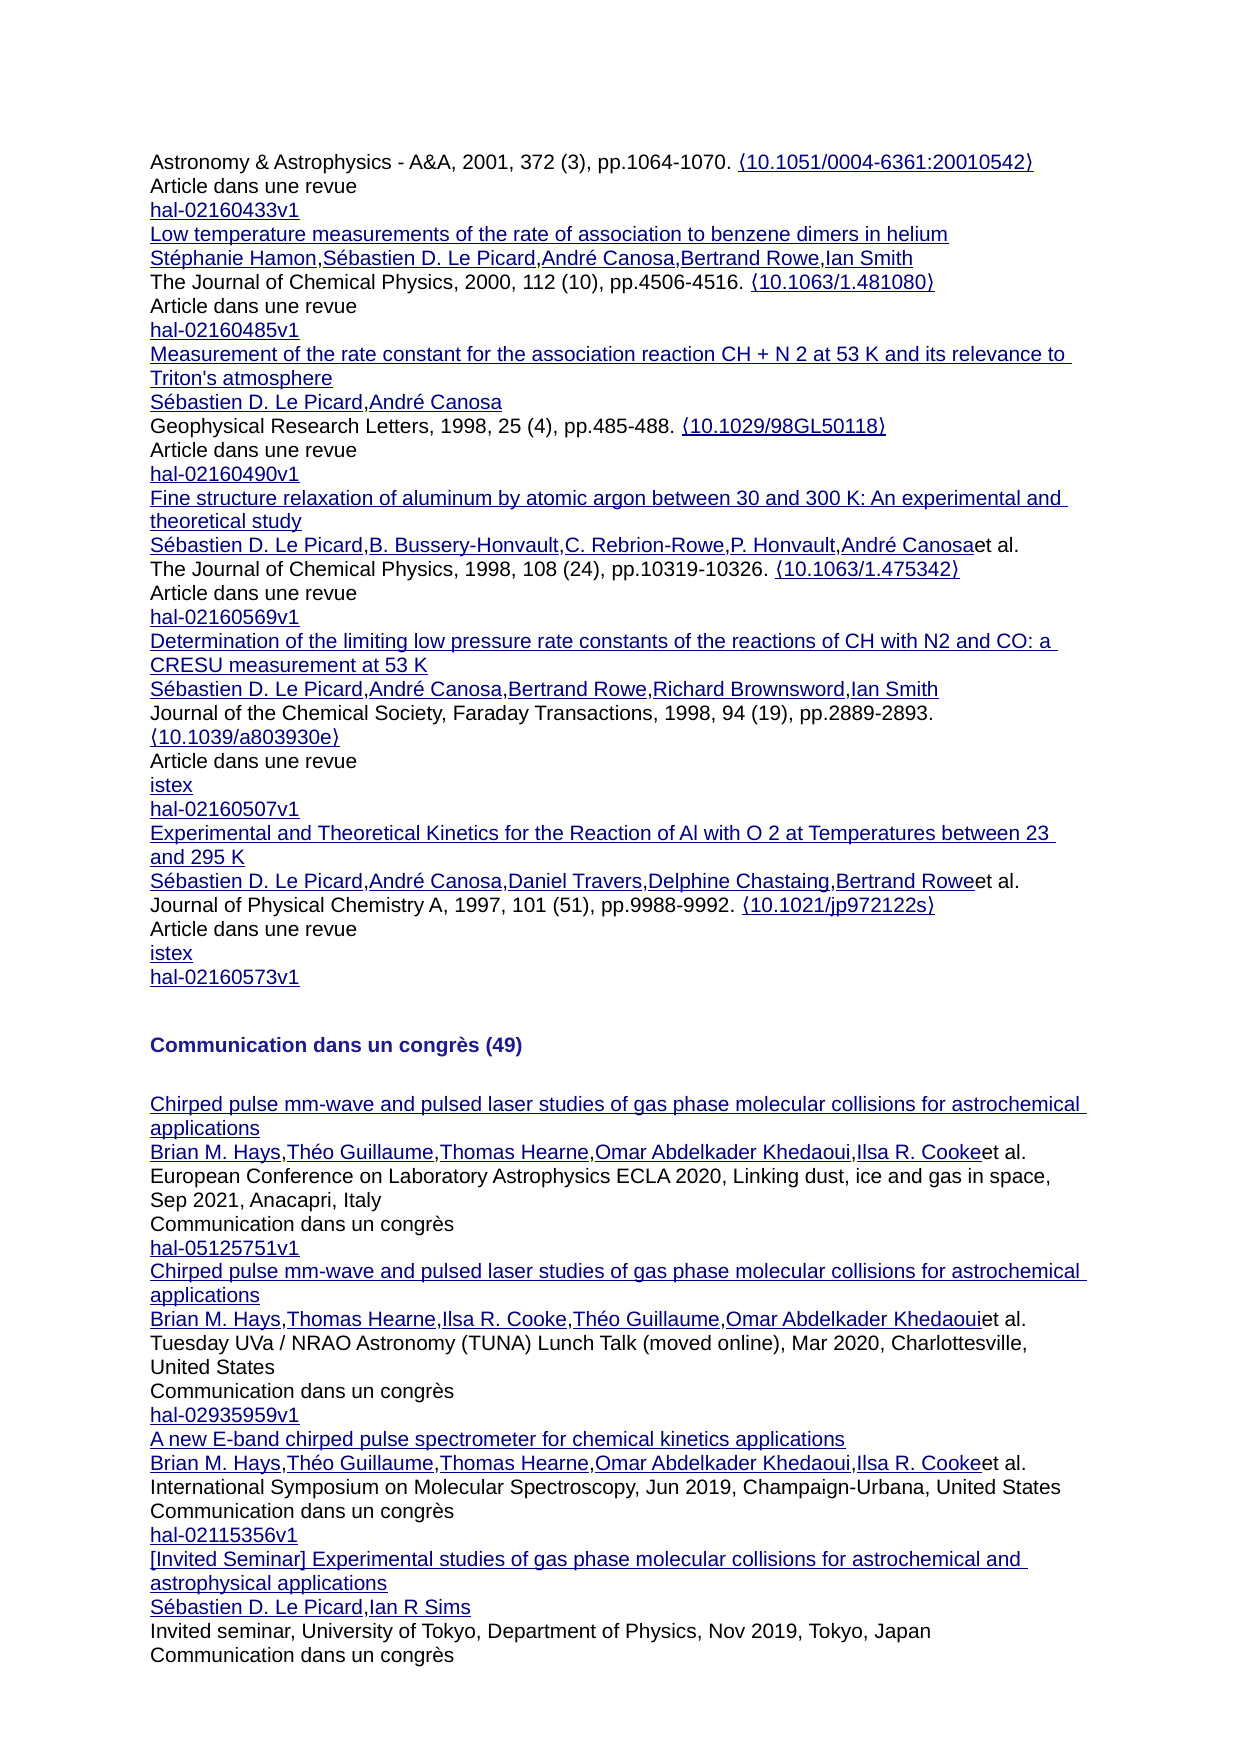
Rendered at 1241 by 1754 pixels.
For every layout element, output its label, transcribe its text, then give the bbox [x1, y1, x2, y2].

table_header Chirped pulse mm-wave and pulsed laser studies of gas phase molecular collisions for astrochemical applications Brian M. Hays,Théo Guillaume,Thomas Hearne,Omar Abdelkader Khedaoui,Ilsa R. Cookeet al. European Conference on Laboratory Astrophysics ECLA 2020, Linking dust, ice and gas in space, Sep 2021, Anacapri, Italy Communication dans un congrès hal-05125751v1 [150, 1092, 1090, 1259]
table_cell Low temperature measurements of the rate of association to benzene dimers in helium Stéphanie Hamon,Sébastien D. Le Picard,André Canosa,Bertrand Rowe,Ian Smith The Journal of Chemical Physics, 2000, 112 (10), pp.4506-4516. ⟨10.1063/1.481080⟩ Article dans une revue hal-02160485v1 [150, 222, 1090, 342]
table_cell Experimental and Theoretical Kinetics for the Reaction of Al with O 2 at Temperatures between 23 and 295 K Sébastien D. Le Picard,André Canosa,Daniel Travers,Delphine Chastaing,Bertrand Roweet al. Journal of Physical Chemistry A, 1997, 101 (51), pp.9988-9992. ⟨10.1021/jp972122s⟩ Article dans une revue istex hal-02160573v1 [150, 821, 1090, 988]
table_cell A new E-band chirped pulse spectrometer for chemical kinetics applications Brian M. Hays,Théo Guillaume,Thomas Hearne,Omar Abdelkader Khedaoui,Ilsa R. Cookeet al. International Symposium on Molecular Spectroscopy, Jun 2019, Champaign-Urbana, United States Communication dans un congrès hal-02115356v1 [150, 1427, 1090, 1547]
table_cell [Invited Seminar] Experimental studies of gas phase molecular collisions for astrochemical and astrophysical applications Sébastien D. Le Picard,Ian R Sims Invited seminar, University of Tokyo, Department of Physics, Nov 2019, Tokyo, Japan Communication dans un congrès [150, 1547, 1090, 1667]
table_cell Astronomy & Astrophysics - A&A, 2001, 372 (3), pp.1064-1070. ⟨10.1051/0004-6361:20010542⟩ Article dans une revue hal-02160433v1 [150, 150, 1090, 222]
table_cell Chirped pulse mm-wave and pulsed laser studies of gas phase molecular collisions for astrochemical applications Brian M. Hays,Thomas Hearne,Ilsa R. Cooke,Théo Guillaume,Omar Abdelkader Khedaouiet al. Tuesday UVa / NRAO Astronomy (TUNA) Lunch Talk (moved online), Mar 2020, Charlottesville, United States Communication dans un congrès hal-02935959v1 [150, 1259, 1090, 1427]
subtitle Communication dans un congrès (49) [150, 1033, 1090, 1057]
table_cell Measurement of the rate constant for the association reaction CH + N 2 at 53 K and its relevance to Triton's atmosphere Sébastien D. Le Picard,André Canosa Geophysical Research Letters, 1998, 25 (4), pp.485-488. ⟨10.1029/98GL50118⟩ Article dans une revue hal-02160490v1 [150, 342, 1090, 485]
table_cell Determination of the limiting low pressure rate constants of the reactions of CH with N2 and CO: a CRESU measurement at 53 K Sébastien D. Le Picard,André Canosa,Bertrand Rowe,Richard Brownsword,Ian Smith Journal of the Chemical Society, Faraday Transactions, 1998, 94 (19), pp.2889-2893. ⟨10.1039/a803930e⟩ Article dans une revue istex hal-02160507v1 [150, 629, 1090, 821]
table_cell Fine structure relaxation of aluminum by atomic argon between 30 and 300 K: An experimental and theoretical study Sébastien D. Le Picard,B. Bussery-Honvault,C. Rebrion-Rowe,P. Honvault,André Canosaet al. The Journal of Chemical Physics, 1998, 108 (24), pp.10319-10326. ⟨10.1063/1.475342⟩ Article dans une revue hal-02160569v1 [150, 485, 1090, 629]
